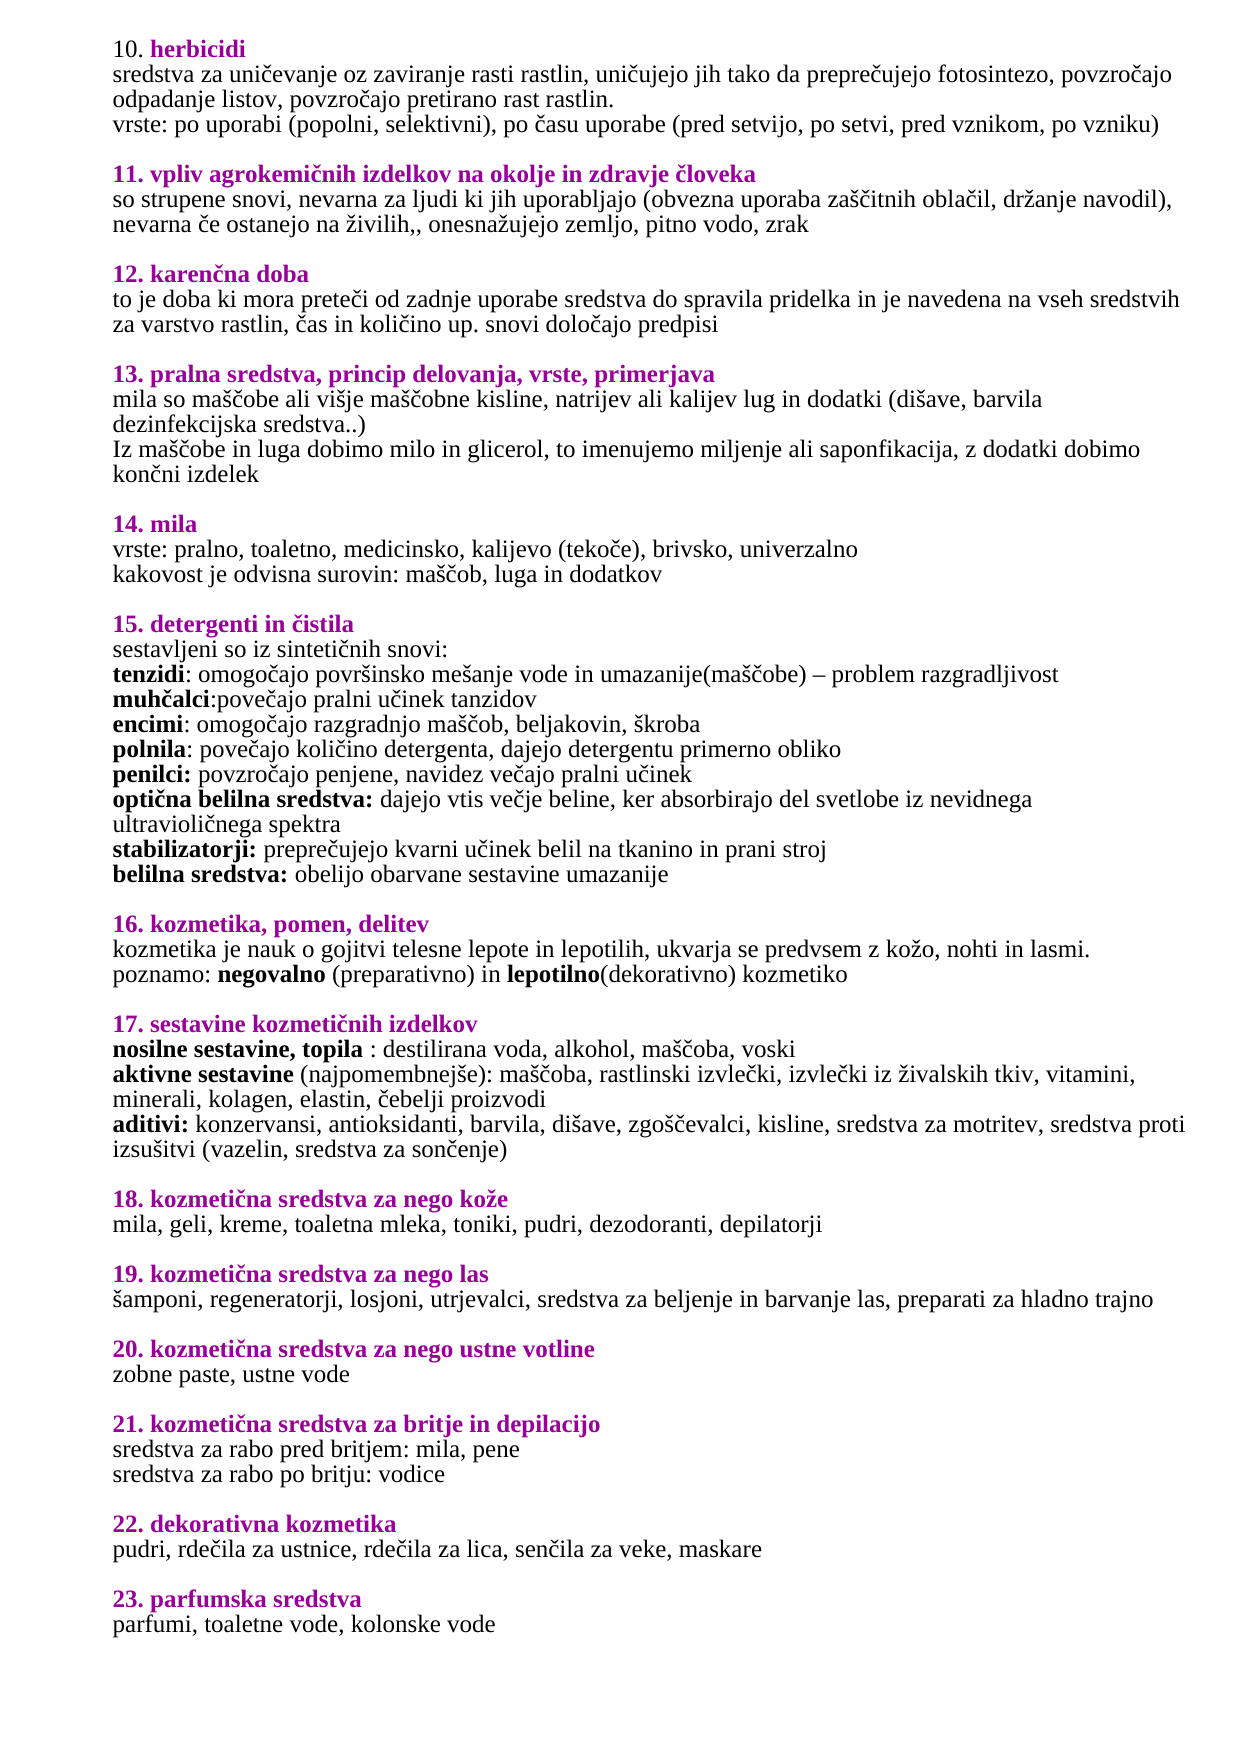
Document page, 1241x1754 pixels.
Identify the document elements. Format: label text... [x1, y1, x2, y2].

text vrste: pralno, toaletno, medicinsko, kalijevo (tekoče), brivsko, univerzalno [112, 537, 1188, 562]
text Iz maščobe in luga dobimo milo in glicerol, to imenujemo miljenje ali saponfikacija, z dodatki dobimo končni izdelek [112, 437, 1188, 487]
text muhčalci:povečajo pralni učinek tanzidov [112, 687, 1188, 712]
text so strupene snovi, nevarna za ljudi ki jih uporabljajo (obvezna uporaba zaščitnih oblačil, držanje navodil), nevarna če ostanejo na živilih,, onesnažujejo zemljo, pitno vodo, zrak [112, 187, 1188, 237]
list kozmetična sredstva za nego kože [112, 1187, 1188, 1212]
text sestavljeni so iz sintetičnih snovi: [112, 637, 1188, 662]
list detergenti in čistila [112, 612, 1188, 637]
text vrste: po uporabi (popolni, selektivni), po času uporabe (pred setvijo, po setvi, pred vznikom, po vzniku) [112, 112, 1188, 137]
text penilci: povzročajo penjene, navidez večajo pralni učinek [112, 762, 1188, 787]
text stabilizatorji: preprečujejo kvarni učinek belil na tkanino in prani stroj [112, 837, 1188, 862]
text mila, geli, kreme, toaletna mleka, toniki, pudri, dezodoranti, depilatorji [112, 1212, 1188, 1237]
list herbicidi [112, 37, 1188, 62]
text sredstva za rabo pred britjem: mila, pene [112, 1437, 1188, 1462]
text mila so maščobe ali višje maščobne kisline, natrijev ali kalijev lug in dodatki (dišave, barvila dezinfekcijska sredstva..) [112, 387, 1188, 437]
list parfumska sredstva [112, 1587, 1188, 1612]
list sestavine kozmetičnih izdelkov [112, 1012, 1188, 1037]
text nosilne sestavine, topila : destilirana voda, alkohol, maščoba, voski [112, 1037, 1188, 1062]
text zobne paste, ustne vode [112, 1362, 1188, 1387]
text sredstva za uničevanje oz zaviranje rasti rastlin, uničujejo jih tako da preprečujejo fotosintezo, povzročajo odpadanje listov, povzročajo pretirano rast rastlin. [112, 62, 1188, 112]
text tenzidi: omogočajo površinsko mešanje vode in umazanije(maščobe) – problem razgradljivost [112, 662, 1188, 687]
text kakovost je odvisna surovin: maščob, luga in dodatkov [112, 562, 1188, 587]
text sredstva za rabo po britju: vodice [112, 1462, 1188, 1487]
list kozmetična sredstva za nego ustne votline [112, 1337, 1188, 1362]
text optična belilna sredstva: dajejo vtis večje beline, ker absorbirajo del svetlobe iz nevidnega ultravioličnega spektra [112, 787, 1188, 837]
text belilna sredstva: obelijo obarvane sestavine umazanije [112, 862, 1188, 887]
text aditivi: konzervansi, antioksidanti, barvila, dišave, zgoščevalci, kisline, sredstva za motritev, sredstva proti izsušitvi (vazelin, sredstva za sončenje) [112, 1112, 1188, 1162]
text parfumi, toaletne vode, kolonske vode [112, 1612, 1188, 1637]
list vpliv agrokemičnih izdelkov na okolje in zdravje človeka [112, 162, 1188, 187]
text to je doba ki mora preteči od zadnje uporabe sredstva do spravila pridelka in je navedena na vseh sredstvih za varstvo rastlin, čas in količino up. snovi določajo predpisi [112, 287, 1188, 337]
text pudri, rdečila za ustnice, rdečila za lica, senčila za veke, maskare [112, 1537, 1188, 1562]
text šamponi, regeneratorji, losjoni, utrjevalci, sredstva za beljenje in barvanje las, preparati za hladno trajno [112, 1287, 1188, 1312]
text poznamo: negovalno (preparativno) in lepotilno(dekorativno) kozmetiko [112, 962, 1188, 987]
list kozmetična sredstva za britje in depilacijo [112, 1412, 1188, 1437]
text aktivne sestavine (najpomembnejše): maščoba, rastlinski izvlečki, izvlečki iz živalskih tkiv, vitamini, minerali, kolagen, elastin, čebelji proizvodi [112, 1062, 1188, 1112]
list mila [112, 512, 1188, 537]
list kozmetika, pomen, delitev [112, 912, 1188, 937]
text kozmetika je nauk o gojitvi telesne lepote in lepotilih, ukvarja se predvsem z kožo, nohti in lasmi. [112, 937, 1188, 962]
text encimi: omogočajo razgradnjo maščob, beljakovin, škroba [112, 712, 1188, 737]
list dekorativna kozmetika [112, 1512, 1188, 1537]
text polnila: povečajo količino detergenta, dajejo detergentu primerno obliko [112, 737, 1188, 762]
list karenčna doba [112, 262, 1188, 287]
list kozmetična sredstva za nego las [112, 1262, 1188, 1287]
list pralna sredstva, princip delovanja, vrste, primerjava [112, 362, 1188, 387]
